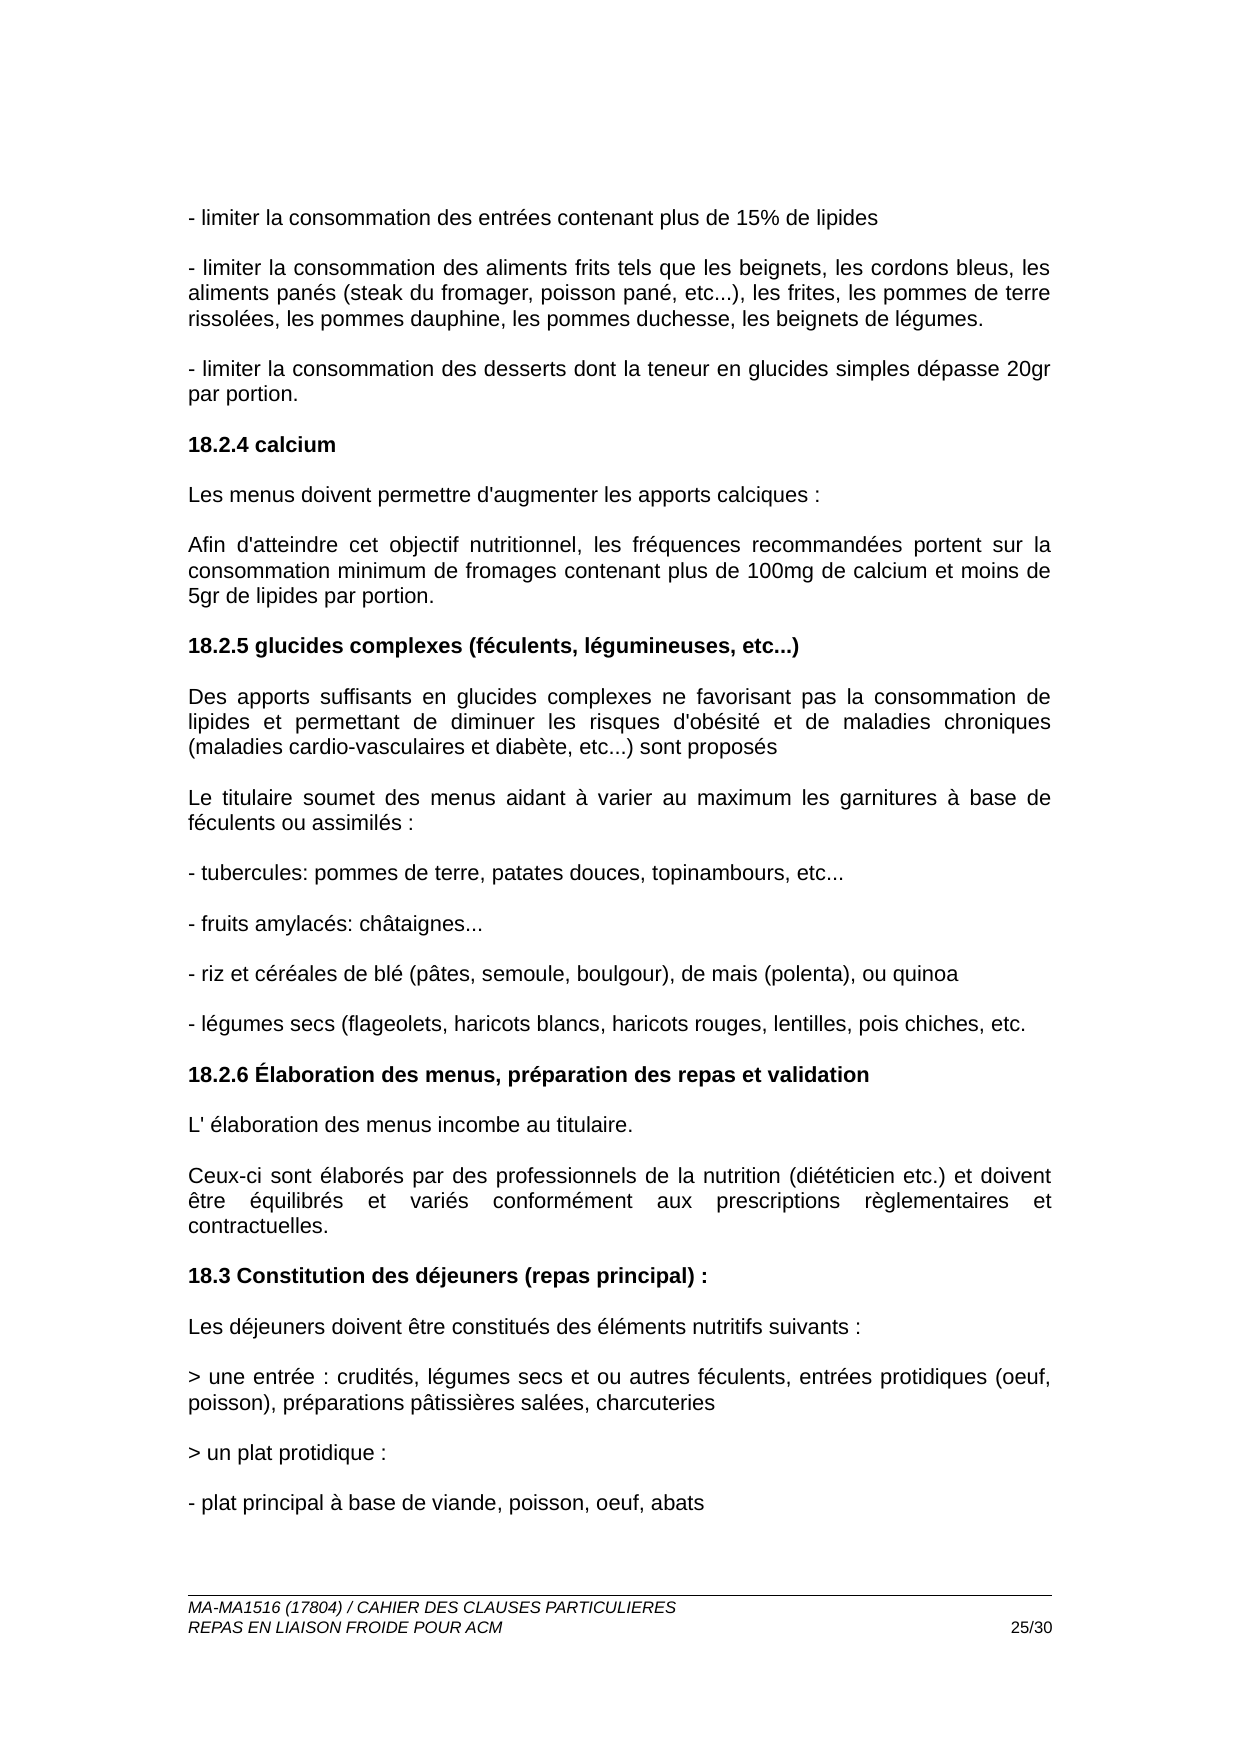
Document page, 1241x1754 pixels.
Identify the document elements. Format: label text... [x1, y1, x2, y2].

text Des apports suffisants en glucides complexes ne favorisant pas la consommation de lipides et permettant de diminuer les risques d'obésité et de maladies chroniques (maladies cardio-vasculaires et diabète, etc...) sont proposés [188, 683, 1052, 759]
text 18.2.6 Élaboration des menus, préparation des repas et validation [188, 1062, 1052, 1087]
text - limiter la consommation des entrées contenant plus de 15% de lipides [188, 204, 1052, 230]
text - tubercules: pommes de terre, patates douces, topinambours, etc... [188, 860, 1052, 885]
text Les menus doivent permettre d'augmenter les apports calciques : [188, 482, 1052, 507]
text Le titulaire soumet des menus aidant à varier au maximum les garnitures à base de féculents ou assimilés : [188, 784, 1052, 835]
text - fruits amylacés: châtaignes... [188, 910, 1052, 936]
text - plat principal à base de viande, poisson, oeuf, abats [188, 1490, 1052, 1515]
text Ceux-ci sont élaborés par des professionnels de la nutrition (diététicien etc.) et doivent être équilibrés et variés conformément aux prescriptions règlementaires et contractuelles. [188, 1162, 1052, 1238]
text L' élaboration des menus incombe au titulaire. [188, 1112, 1052, 1137]
text - limiter la consommation des desserts dont la teneur en glucides simples dépasse 20gr par portion. [188, 356, 1052, 406]
text 18.3 Constitution des déjeuners (repas principal) : [188, 1263, 1052, 1288]
text - riz et céréales de blé (pâtes, semoule, boulgour), de mais (polenta), ou quinoa [188, 961, 1052, 986]
text 18.2.5 glucides complexes (féculents, légumineuses, etc...) [188, 633, 1052, 658]
text - légumes secs (flageolets, haricots blancs, haricots rouges, lentilles, pois chiches, etc. [188, 1011, 1052, 1036]
text Afin d'atteindre cet objectif nutritionnel, les fréquences recommandées portent sur la consommation minimum de fromages contenant plus de 100mg de calcium et moins de 5gr de lipides par portion. [188, 532, 1052, 608]
text > une entrée : crudités, légumes secs et ou autres féculents, entrées protidiques (oeuf, poisson), préparations pâtissières salées, charcuteries [188, 1364, 1052, 1414]
text 18.2.4 calcium [188, 431, 1052, 457]
text Les déjeuners doivent être constitués des éléments nutritifs suivants : [188, 1314, 1052, 1339]
text > un plat protidique : [188, 1440, 1052, 1465]
text - limiter la consommation des aliments frits tels que les beignets, les cordons bleus, les aliments panés (steak du fromager, poisson pané, etc...), les frites, les pommes de terre rissolées, les pommes dauphine, les pommes duchesse, les beignets de légumes. [188, 255, 1052, 331]
